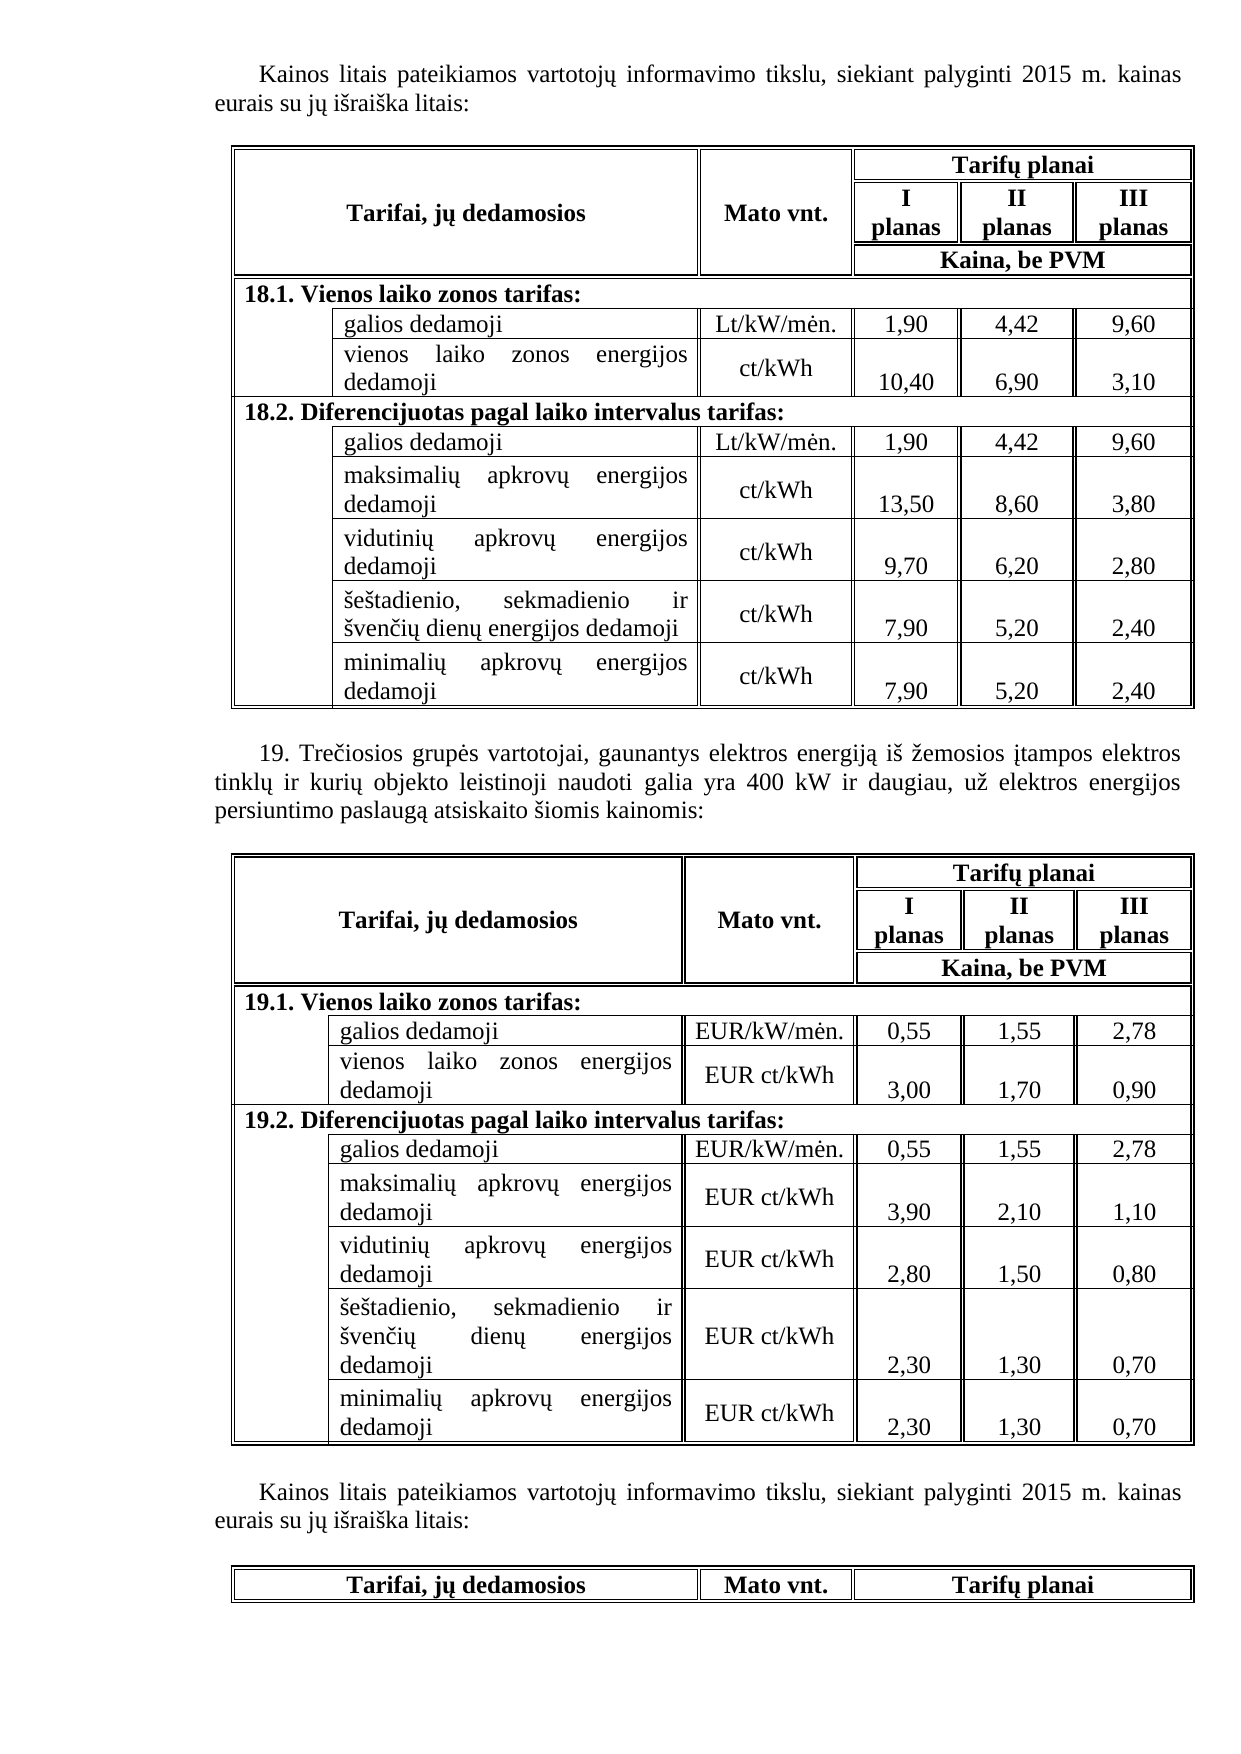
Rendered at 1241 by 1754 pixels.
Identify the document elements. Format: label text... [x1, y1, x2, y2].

table_cell šeštadienio, sekmadienio ir švenčių dienų energijos dedamoji [333, 581, 697, 642]
table_cell maksimalių apkrovų energijos dedamoji [333, 457, 697, 518]
table_cell EUR ct/kWh [686, 1227, 853, 1288]
table_cell 6,90 [962, 339, 1072, 396]
table_cell 18.2. Diferencijuotas pagal laiko intervalus tarifas: [235, 397, 1190, 426]
table_cell 13,50 [855, 457, 957, 518]
text Kainos litais pateikiamos vartotojų informavimo tikslu, siekiant palyginti 2015 m. kainas eurais su jų išraiška litais: [214, 1477, 1181, 1534]
table_cell 0,55 [858, 1016, 960, 1045]
table_cell 5,20 [962, 581, 1072, 642]
table_cell 0,70 [1078, 1289, 1190, 1379]
table_cell 2,30 [858, 1380, 960, 1441]
table_cell 6,20 [962, 519, 1072, 580]
table_cell EUR/kW/mėn. [686, 1135, 853, 1163]
table_cell I planas [858, 891, 960, 948]
table_cell 19.2. Diferencijuotas pagal laiko intervalus tarifas: [235, 1105, 1190, 1133]
table_cell 1,10 [1078, 1164, 1190, 1226]
table_cell 3,00 [858, 1046, 960, 1104]
table_cell minimalių apkrovų energijos dedamoji [329, 1380, 681, 1441]
table_cell galios dedamoji [333, 427, 697, 456]
table_cell 5,20 [962, 643, 1072, 704]
table_header Mato vnt. [701, 1570, 851, 1599]
table_cell vidutinių apkrovų energijos dedamoji [329, 1227, 681, 1288]
table_cell 2,40 [1077, 581, 1190, 642]
table_cell 3,80 [1077, 457, 1190, 518]
table_cell 1,30 [965, 1289, 1073, 1379]
table_cell II planas [962, 183, 1072, 241]
table_cell ct/kWh [701, 339, 851, 396]
table_cell 1,70 [965, 1046, 1073, 1104]
table_cell 0,70 [1078, 1380, 1190, 1441]
table_cell 9,70 [855, 519, 957, 580]
table_cell ct/kWh [701, 643, 851, 704]
table_cell II planas [965, 891, 1073, 948]
table_cell Kaina, be PVM [858, 953, 1190, 982]
text 19. Trečiosios grupės vartotojai, gaunantys elektros energiją iš žemosios įtampos elektros tinklų ir kurių objekto leistinoji naudoti galia yra 400 kW ir daugiau, už elektros energijos persiuntimo paslaugą atsiskaito šiomis kainomis: [214, 738, 1181, 824]
table_cell 9,60 [1077, 427, 1190, 456]
table_cell 2,80 [1077, 519, 1190, 580]
table_cell 10,40 [855, 339, 957, 396]
table_cell 2,80 [858, 1227, 960, 1288]
table_cell 19.1. Vienos laiko zonos tarifas: [235, 987, 1190, 1015]
table_cell vienos laiko zonos energijos dedamoji [333, 339, 697, 396]
table_cell EUR ct/kWh [686, 1289, 853, 1379]
table_cell šeštadienio, sekmadienio ir švenčių dienų energijos dedamoji [329, 1289, 681, 1379]
table_cell EUR/kW/mėn. [686, 1016, 853, 1045]
table_cell 18.1. Vienos laiko zonos tarifas: [235, 279, 1190, 308]
table_cell 7,90 [855, 643, 957, 704]
table_cell 1,55 [965, 1135, 1073, 1163]
table_header Tarifai, jų dedamosios [235, 150, 697, 274]
table_cell 1,90 [855, 427, 957, 456]
table_cell 3,10 [1077, 339, 1190, 396]
table_cell minimalių apkrovų energijos dedamoji [333, 643, 697, 704]
table_header Tarifų planai [855, 150, 1190, 179]
table_cell III planas [1077, 183, 1190, 241]
table_cell I planas [855, 183, 957, 241]
table_cell maksimalių apkrovų energijos dedamoji [329, 1164, 681, 1226]
table_cell 4,42 [962, 309, 1072, 338]
table_cell [235, 1134, 328, 1441]
table_cell 2,40 [1077, 643, 1190, 704]
table_cell 0,80 [1078, 1227, 1190, 1288]
table_header Tarifai, jų dedamosios [235, 1570, 697, 1599]
table_header Tarifų planai [858, 858, 1190, 886]
table_header Tarifai, jų dedamosios [235, 858, 681, 982]
table_cell [235, 1015, 328, 1104]
table_header Mato vnt. [686, 858, 853, 982]
table_cell ct/kWh [701, 519, 851, 580]
table_cell ct/kWh [701, 581, 851, 642]
table_cell 0,55 [858, 1135, 960, 1163]
table_cell III planas [1078, 891, 1190, 948]
table_cell galios dedamoji [329, 1135, 681, 1163]
table_cell 2,30 [858, 1289, 960, 1379]
table_header Tarifų planai [855, 1570, 1190, 1599]
table_cell EUR ct/kWh [686, 1164, 853, 1226]
table_cell 2,78 [1078, 1135, 1190, 1163]
table_cell EUR ct/kWh [686, 1380, 853, 1441]
table_cell Lt/kW/mėn. [701, 427, 851, 456]
table_cell EUR ct/kWh [686, 1046, 853, 1104]
text Kainos litais pateikiamos vartotojų informavimo tikslu, siekiant palyginti 2015 m. kainas eurais su jų išraiška litais: [214, 59, 1181, 117]
table_cell galios dedamoji [329, 1016, 681, 1045]
table_cell 7,90 [855, 581, 957, 642]
table_cell ct/kWh [701, 457, 851, 518]
table_cell 9,60 [1077, 309, 1190, 338]
table_cell vienos laiko zonos energijos dedamoji [329, 1046, 681, 1104]
table_cell 1,55 [965, 1016, 1073, 1045]
table_cell 0,90 [1078, 1046, 1190, 1104]
table_cell 3,90 [858, 1164, 960, 1226]
table_cell vidutinių apkrovų energijos dedamoji [333, 519, 697, 580]
table_cell 1,90 [855, 309, 957, 338]
table_cell 1,30 [965, 1380, 1073, 1441]
table_cell 8,60 [962, 457, 1072, 518]
table_cell 4,42 [962, 427, 1072, 456]
table_header Mato vnt. [701, 150, 851, 274]
table_cell 2,78 [1078, 1016, 1190, 1045]
table_cell [235, 426, 332, 704]
table_cell [235, 308, 332, 396]
table_cell 1,50 [965, 1227, 1073, 1288]
table_cell 2,10 [965, 1164, 1073, 1226]
table_cell galios dedamoji [333, 309, 697, 338]
table_cell Lt/kW/mėn. [701, 309, 851, 338]
table_cell Kaina, be PVM [855, 246, 1190, 274]
